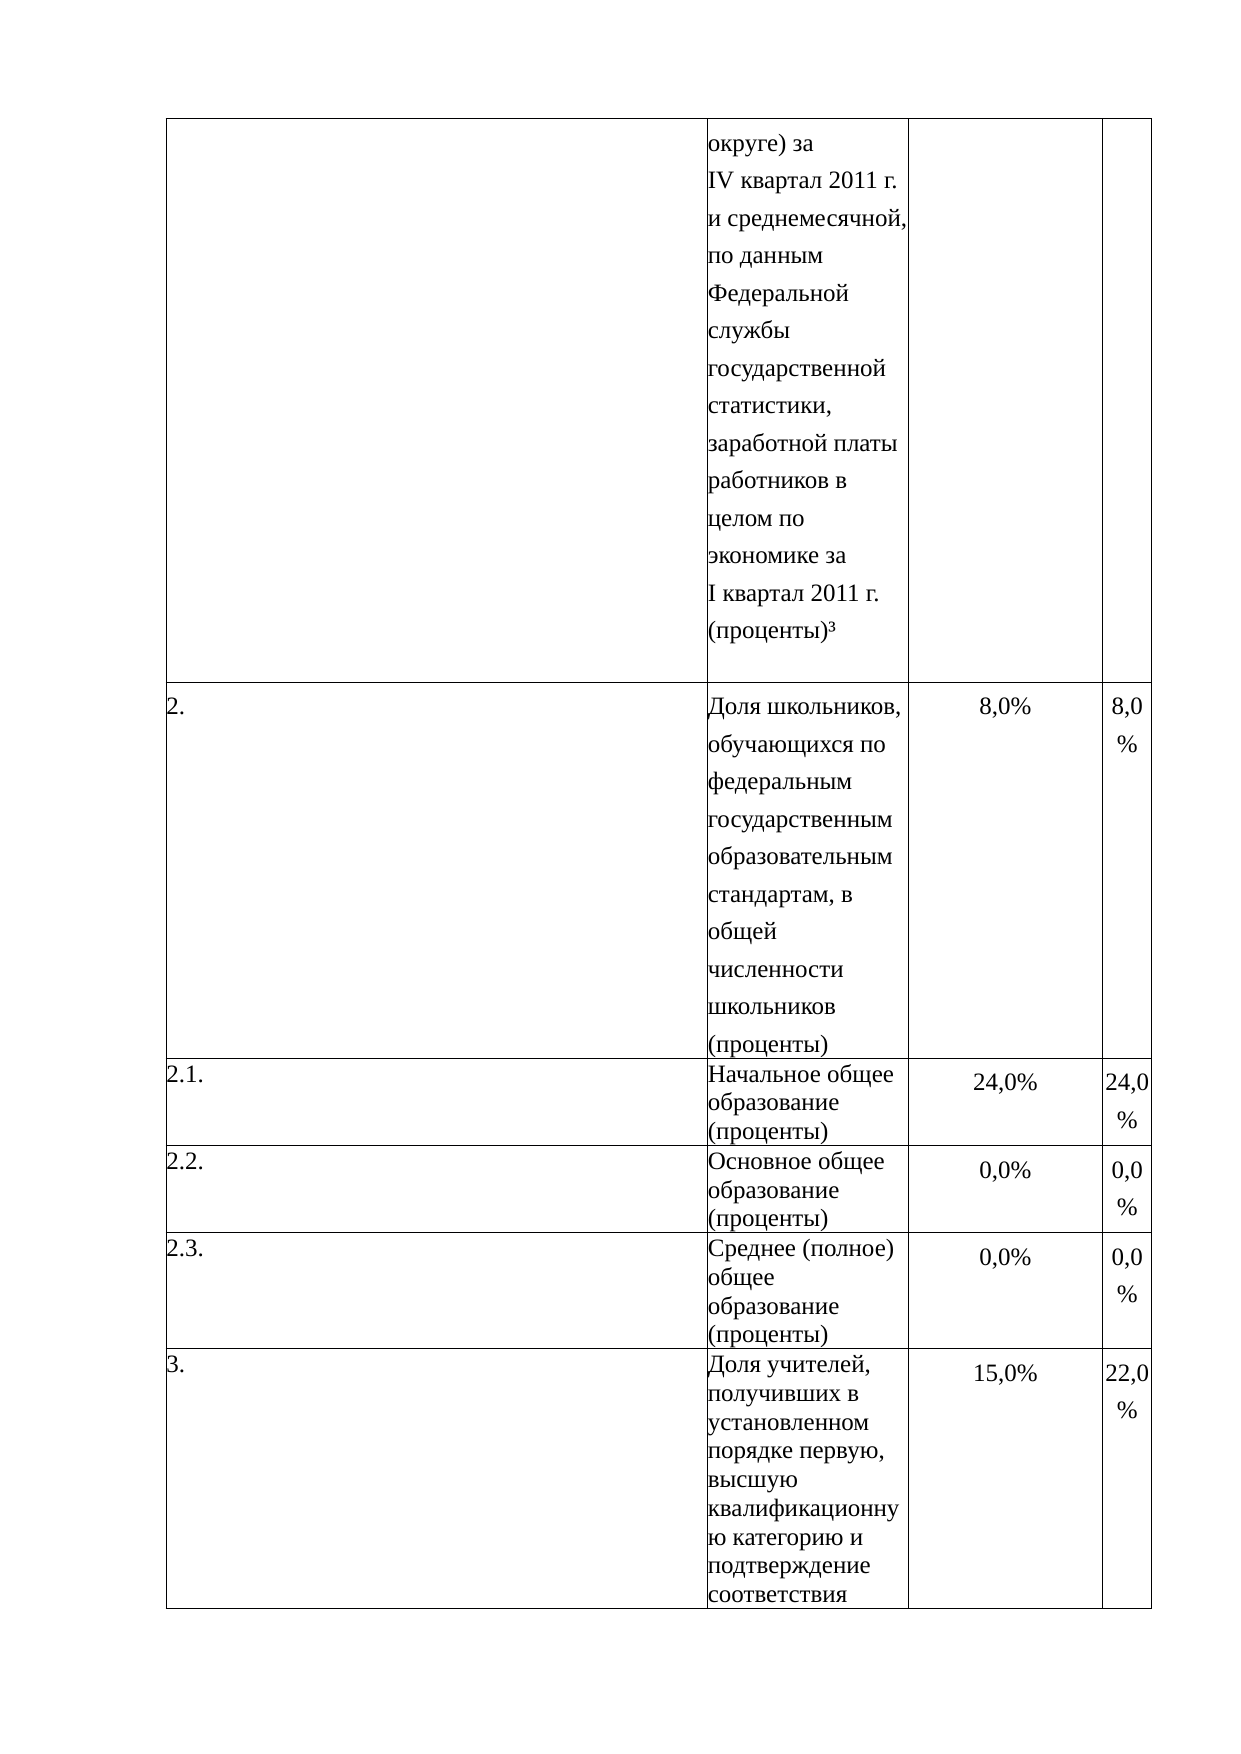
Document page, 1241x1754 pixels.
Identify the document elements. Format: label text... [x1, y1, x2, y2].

table_cell 2. [167, 720, 707, 1058]
table_cell 100,0% [909, 119, 1102, 682]
table_cell 22,0% [1103, 1349, 1151, 1608]
table_cell 0,0% [909, 1233, 1102, 1348]
table_cell 0,0% [909, 1146, 1102, 1232]
table_cell 8,0% [909, 720, 1102, 1058]
table_cell 15,0% [909, 1349, 1102, 1608]
table_cell 3. [167, 1349, 707, 1608]
table_cell 24,0% [909, 1059, 1102, 1145]
table_cell 0,0% [1103, 1233, 1151, 1348]
table_cell 8,0% [1103, 758, 1151, 1058]
table_cell 24,0% [1103, 1059, 1151, 1145]
table_cell 2.1. [167, 1059, 707, 1145]
table_cell 2.2. [167, 1146, 707, 1232]
table_cell 2.3. [167, 1233, 707, 1348]
table_cell Начальное общее образование (проценты) [708, 1059, 908, 1145]
table_cell 100,0% [1103, 119, 1151, 682]
table_cell 0,0% [1103, 1146, 1151, 1232]
table_cell Основное общее образование (проценты) [708, 1146, 908, 1232]
table_cell Среднее (полное) общее образование (проценты) [708, 1233, 908, 1348]
table_cell Доля учителей, получивших в установленном порядке первую, высшую квалификационную категорию и подтверждение соответствия [708, 1349, 908, 1608]
table_cell 1. [167, 119, 707, 682]
